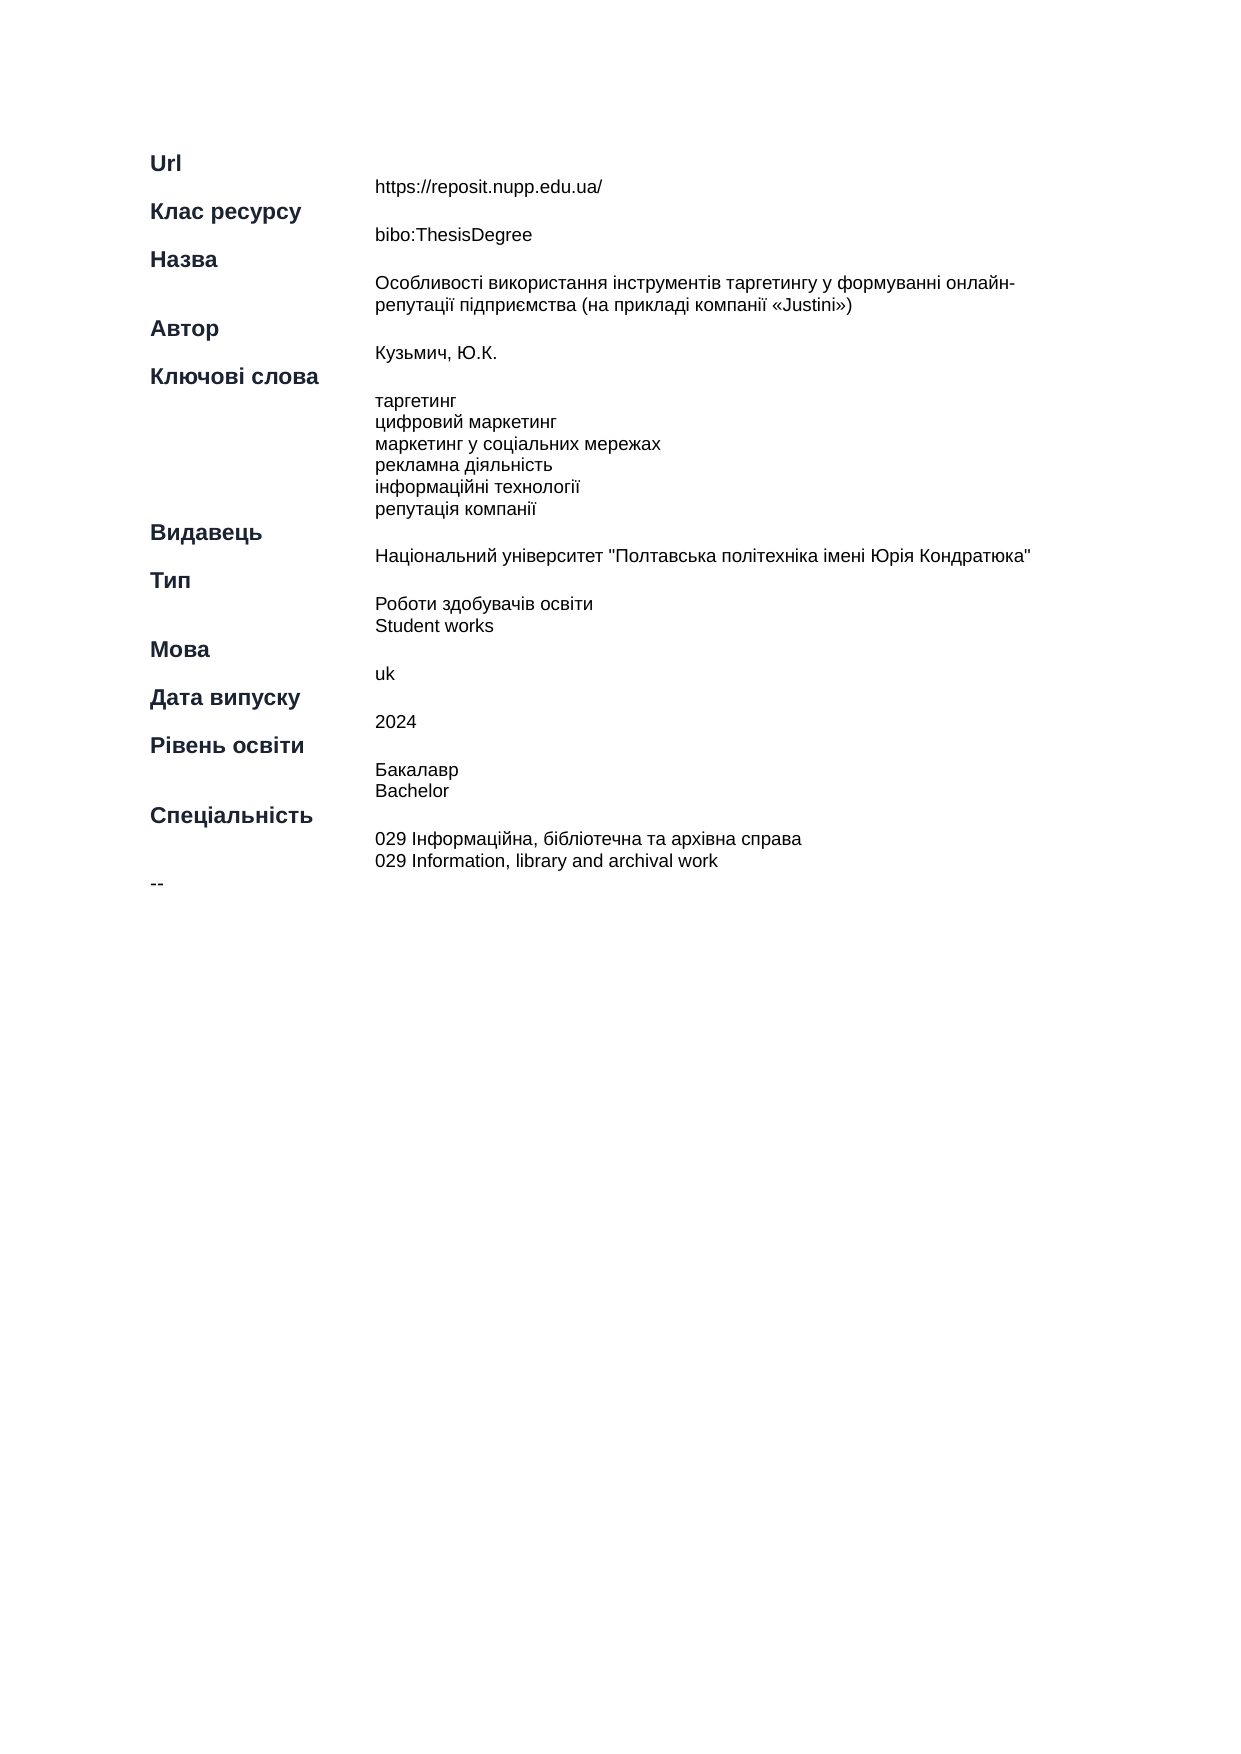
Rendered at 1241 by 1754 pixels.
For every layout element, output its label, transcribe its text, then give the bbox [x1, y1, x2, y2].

text Бакалавр [375, 758, 1090, 780]
text Bachelor [375, 780, 1090, 802]
text Роботи здобувачів освіти [375, 593, 1090, 615]
text Автор [150, 315, 1090, 342]
text 029 Information, library and archival work [375, 849, 1090, 871]
text Спеціальність [150, 802, 1090, 828]
text Дата випуску [150, 684, 1090, 711]
text маркетинг у соціальних мережах [375, 433, 1090, 454]
text Особливості використання інструментів таргетингу у формуванні онлайн-репутації підприємства (на прикладі компанії «Justini») [375, 272, 1090, 315]
text таргетинг [375, 389, 1090, 411]
text Ключові слова [150, 363, 1090, 389]
text Національний університет "Полтавська політехніка імені Юрія Кондратюка" [375, 545, 1090, 567]
text Тип [150, 567, 1090, 593]
text Student works [375, 615, 1090, 636]
text bibo:ThesisDegree [375, 224, 1090, 246]
text https://reposit.nupp.edu.ua/ [375, 176, 1090, 198]
text uk [375, 663, 1090, 684]
text Url [150, 150, 1090, 176]
text Кузьмич, Ю.К. [375, 342, 1090, 363]
text інформаційні технології [375, 476, 1090, 497]
text 029 Інформаційна, бібліотечна та архівна справа [375, 828, 1090, 849]
text Рівень освіти [150, 732, 1090, 758]
text Назва [150, 246, 1090, 272]
text Клас ресурсу [150, 198, 1090, 224]
text Видавець [150, 519, 1090, 545]
text Мова [150, 636, 1090, 663]
text -- [150, 871, 1090, 895]
text 2024 [375, 711, 1090, 732]
text репутація компанії [375, 497, 1090, 519]
text цифровий маркетинг [375, 411, 1090, 433]
text рекламна діяльність [375, 454, 1090, 476]
